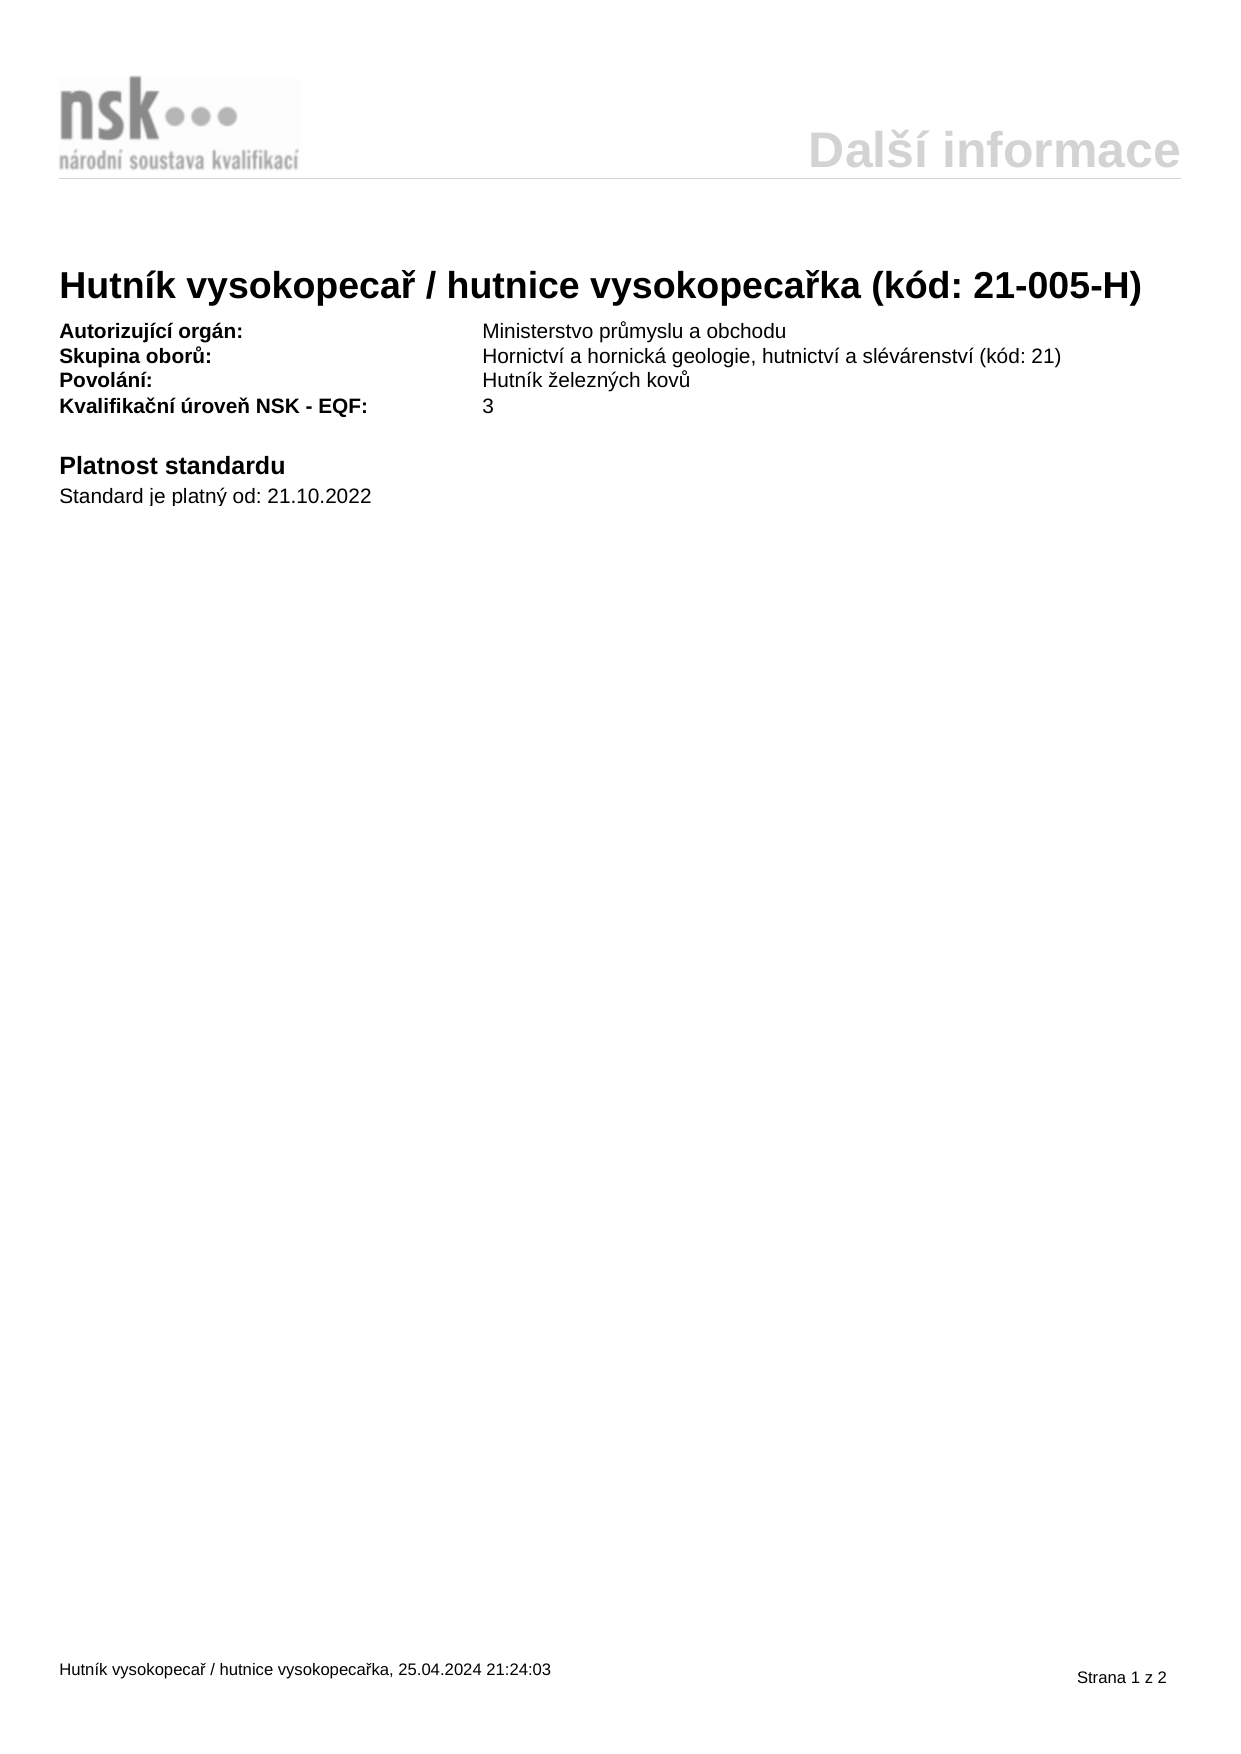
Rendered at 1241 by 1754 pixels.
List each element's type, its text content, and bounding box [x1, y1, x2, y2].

table_cell [619, 418, 627, 447]
picture [58, 59, 620, 172]
table_cell Standard je platný od: 21.10.2022 [59, 484, 1181, 506]
table_cell Hornictví a hornická geologie, hutnictví a slévárenství (kód: 21) [482, 344, 1181, 368]
table_cell [482, 307, 619, 319]
table_cell [627, 806, 861, 1106]
table_cell [482, 1384, 619, 1659]
table_cell Skupina oborů: [59, 344, 482, 368]
table_cell [482, 196, 619, 224]
table_cell [861, 307, 1167, 319]
table_cell [482, 806, 619, 1106]
table_cell [1167, 307, 1181, 319]
table_cell [482, 172, 619, 178]
table_cell [619, 196, 627, 224]
table_cell [119, 806, 482, 1106]
table_cell [119, 418, 482, 447]
table_cell Hutník vysokopecař / hutnice vysokopecařka, 25.04.2024 21:24:03 [59, 1660, 861, 1696]
table_cell Hutník železných kovů [482, 368, 1181, 393]
table_cell [1167, 506, 1181, 806]
table_cell Strana 1 z 2 [861, 1660, 1167, 1696]
table_cell [619, 506, 627, 806]
table_cell [1167, 1106, 1181, 1383]
table_cell [59, 1384, 119, 1659]
table_cell [59, 806, 119, 1106]
table_cell [1167, 1384, 1181, 1659]
table_cell [119, 307, 482, 319]
table_cell [59, 179, 1181, 196]
table_cell [619, 1106, 627, 1383]
table_cell [627, 506, 861, 806]
table_header [620, 59, 627, 172]
table_cell [59, 506, 119, 806]
table_cell [59, 307, 119, 319]
table_cell [59, 196, 119, 224]
table_cell [627, 418, 861, 447]
table_cell [1167, 196, 1181, 224]
table_cell [619, 1384, 627, 1659]
table_cell Kvalifikační úroveň NSK - EQF: [59, 394, 482, 417]
table_cell Autorizující orgán: [59, 319, 482, 343]
table_cell [482, 418, 619, 447]
table_cell [627, 307, 861, 319]
table_header Další informace [627, 59, 1181, 178]
table_cell [627, 1106, 861, 1383]
table_cell [119, 172, 482, 178]
table_cell [119, 506, 482, 806]
table_cell [482, 506, 619, 806]
table_cell [619, 172, 627, 178]
table_cell [861, 418, 1167, 447]
table_cell [627, 1384, 861, 1659]
table_cell Ministerstvo průmyslu a obchodu [482, 319, 1181, 344]
table_cell Povolání: [59, 368, 482, 392]
table_cell [861, 1384, 1167, 1659]
table_cell [59, 172, 119, 178]
table_cell [619, 806, 627, 1106]
table_cell [861, 196, 1167, 224]
table_cell [59, 1106, 119, 1383]
table_cell Hutník vysokopecař / hutnice vysokopecařka (kód: 21-005-H) [59, 224, 1181, 307]
table_cell [119, 1106, 482, 1383]
table_cell [861, 506, 1167, 806]
table_cell [861, 806, 1167, 1106]
table_cell [119, 1384, 482, 1659]
table_cell [1167, 806, 1181, 1106]
table_cell [627, 196, 861, 224]
table_cell [59, 418, 119, 447]
table_cell [119, 196, 482, 224]
table_cell [619, 307, 627, 319]
table_cell 3 [482, 394, 1181, 417]
table_cell [1167, 1660, 1181, 1696]
table_cell [482, 1106, 619, 1383]
table_cell [1167, 418, 1181, 447]
table_cell Platnost standardu [59, 448, 1181, 483]
table_cell [861, 1106, 1167, 1383]
